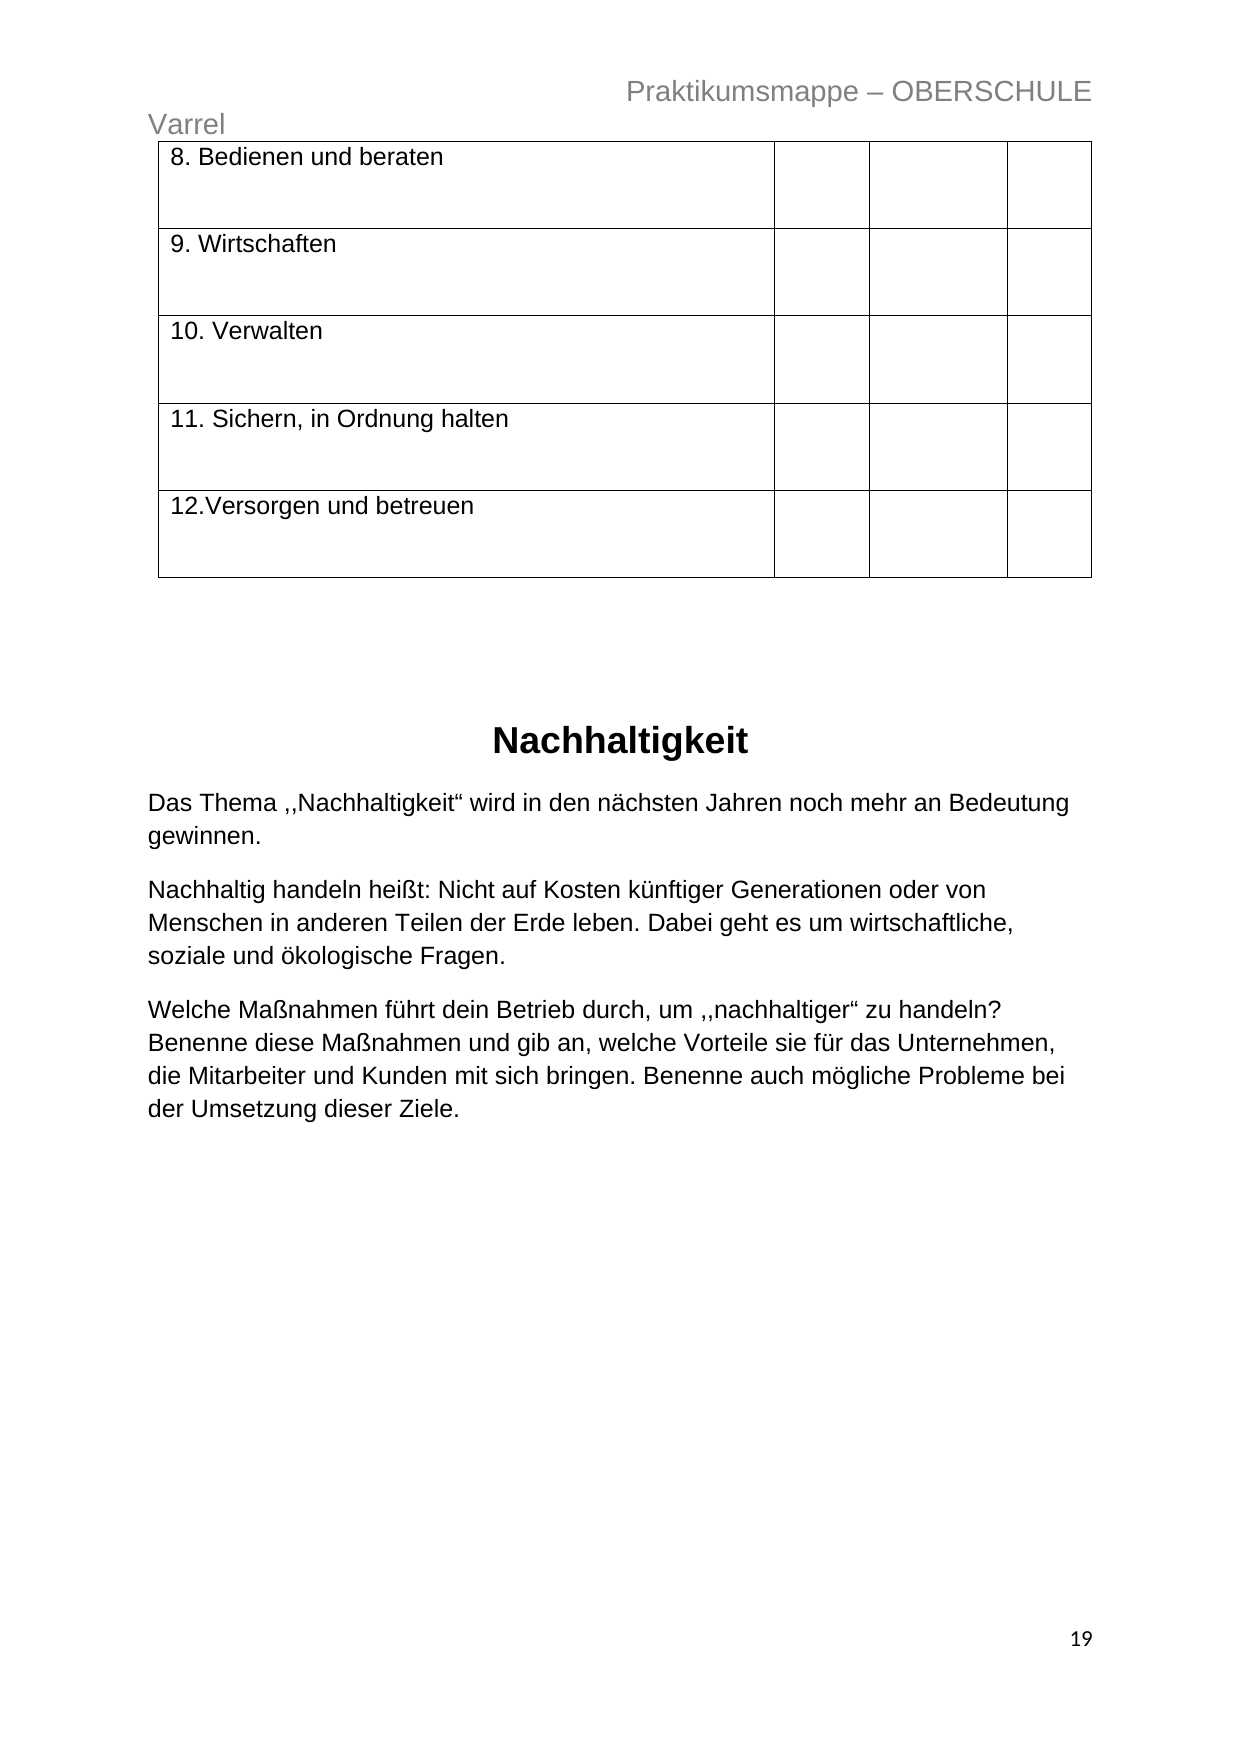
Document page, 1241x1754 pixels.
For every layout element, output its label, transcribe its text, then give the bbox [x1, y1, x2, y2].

table_cell [775, 316, 869, 402]
table_cell [870, 142, 1007, 228]
table_cell [870, 229, 1007, 315]
table_cell [775, 404, 869, 490]
table_cell 12.Versorgen und betreuen [159, 491, 774, 577]
table_cell 9. Wirtschaften [159, 229, 774, 315]
table_cell [870, 316, 1007, 402]
table_cell [1008, 316, 1091, 402]
table_cell 10. Verwalten [159, 316, 774, 402]
table_cell 8. Bedienen und beraten [159, 142, 774, 228]
table_cell [870, 404, 1007, 490]
table_cell [870, 491, 1007, 577]
table_cell [775, 229, 869, 315]
text Welche Maßnahmen führt dein Betrieb durch, um ,,nachhaltiger“ zu handeln? Benenne diese Maßnahmen und gib an, welche Vorteile sie für das Unternehmen, die Mitarbeiter und Kunden mit sich bringen. Benenne auch mögliche Probleme bei der Umsetzung dieser Ziele. [148, 995, 1092, 1123]
table_cell [1008, 229, 1091, 315]
table_cell [1008, 404, 1091, 490]
table_cell [1008, 142, 1091, 228]
table_cell [775, 142, 869, 228]
table_cell 11. Sichern, in Ordnung halten [159, 404, 774, 490]
table_cell [775, 491, 869, 577]
table_cell [1008, 491, 1091, 577]
text Das Thema ,,Nachhaltigkeit“ wird in den nächsten Jahren noch mehr an Bedeutung gewinnen. [148, 788, 1092, 850]
text Nachhaltig handeln heißt: Nicht auf Kosten künftiger Generationen oder von Menschen in anderen Teilen der Erde leben. Dabei geht es um wirtschaftliche, soziale und ökologische Fragen. [148, 875, 1092, 970]
text Nachhaltigkeit [148, 718, 1092, 761]
